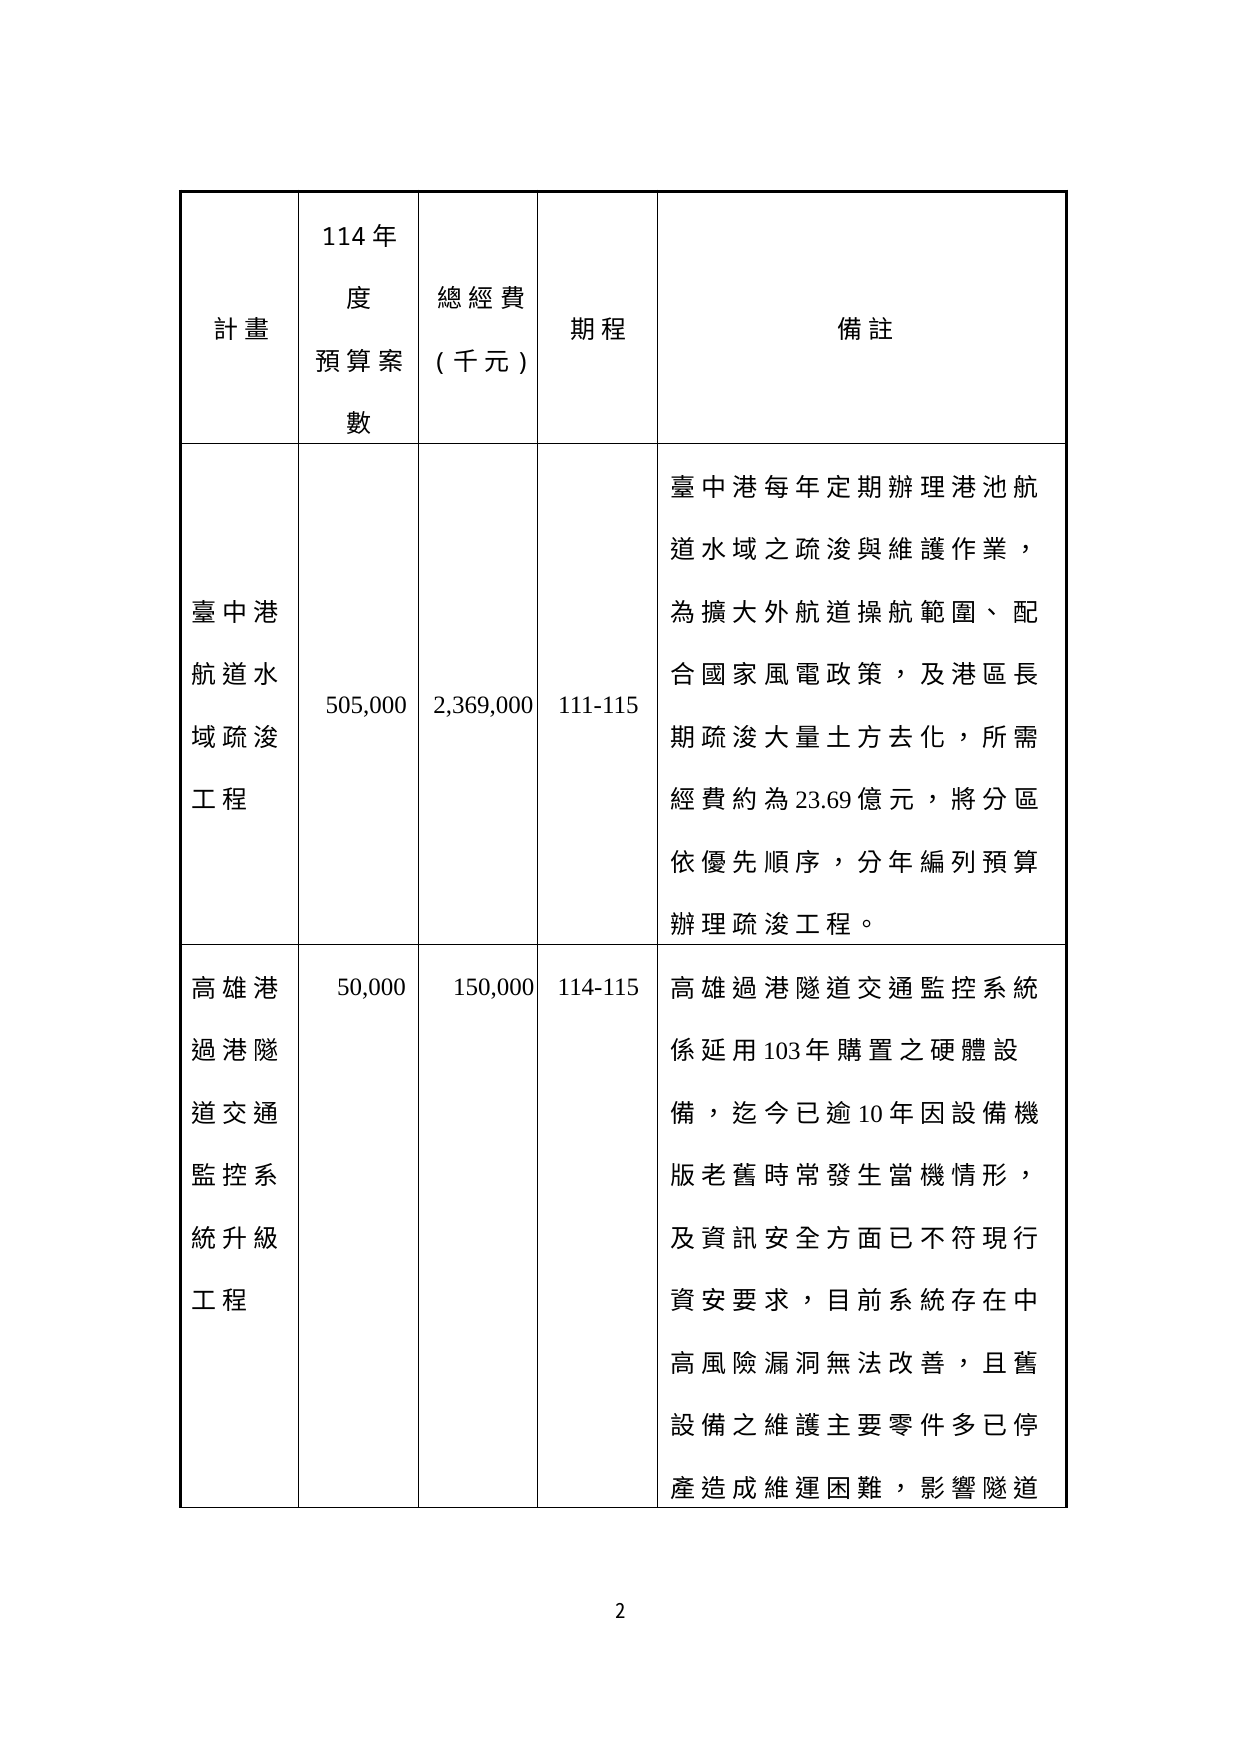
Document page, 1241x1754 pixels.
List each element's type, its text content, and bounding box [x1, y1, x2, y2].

table_header 計畫 [182, 193, 298, 443]
table_cell 114-115 [538, 945, 657, 1507]
table_cell 2,369,000 [419, 444, 537, 944]
table_cell 111-115 [538, 444, 657, 944]
table_cell 臺中港航道水域疏浚工程 [182, 444, 298, 944]
table_cell 50,000 [299, 945, 418, 1507]
table_cell 臺中港每年定期辦理港池航道水域之疏浚與維護作業，為擴大外航道操航範圍、配合國家風電政策，及港區長期疏浚大量土方去化，所需經費約為23.69億元，將分區依優先順序，分年編列預算辦理疏浚工程。 [658, 444, 1065, 944]
table_cell 150,000 [419, 945, 537, 1507]
table_cell 高雄過港隧道交通監控系統係延用103年購置之硬體設備，迄今已逾10年因設備機版老舊時常發生當機情形，及資訊安全方面已不符現行資安要求，目前系統存在中高風險漏洞無法改善，且舊設備之維護主要零件多已停產造成維運困難，影響隧道 [658, 945, 1065, 1507]
table_header 期程 [538, 193, 657, 443]
table_header 備註 [658, 193, 1065, 443]
table_header 114年度 預算案數 [299, 193, 418, 443]
table_header 總經費 (千元) [419, 193, 537, 443]
table_cell 505,000 [299, 444, 418, 944]
table_cell 高雄港過港隧道交通監控系統升級工程 [182, 945, 298, 1507]
